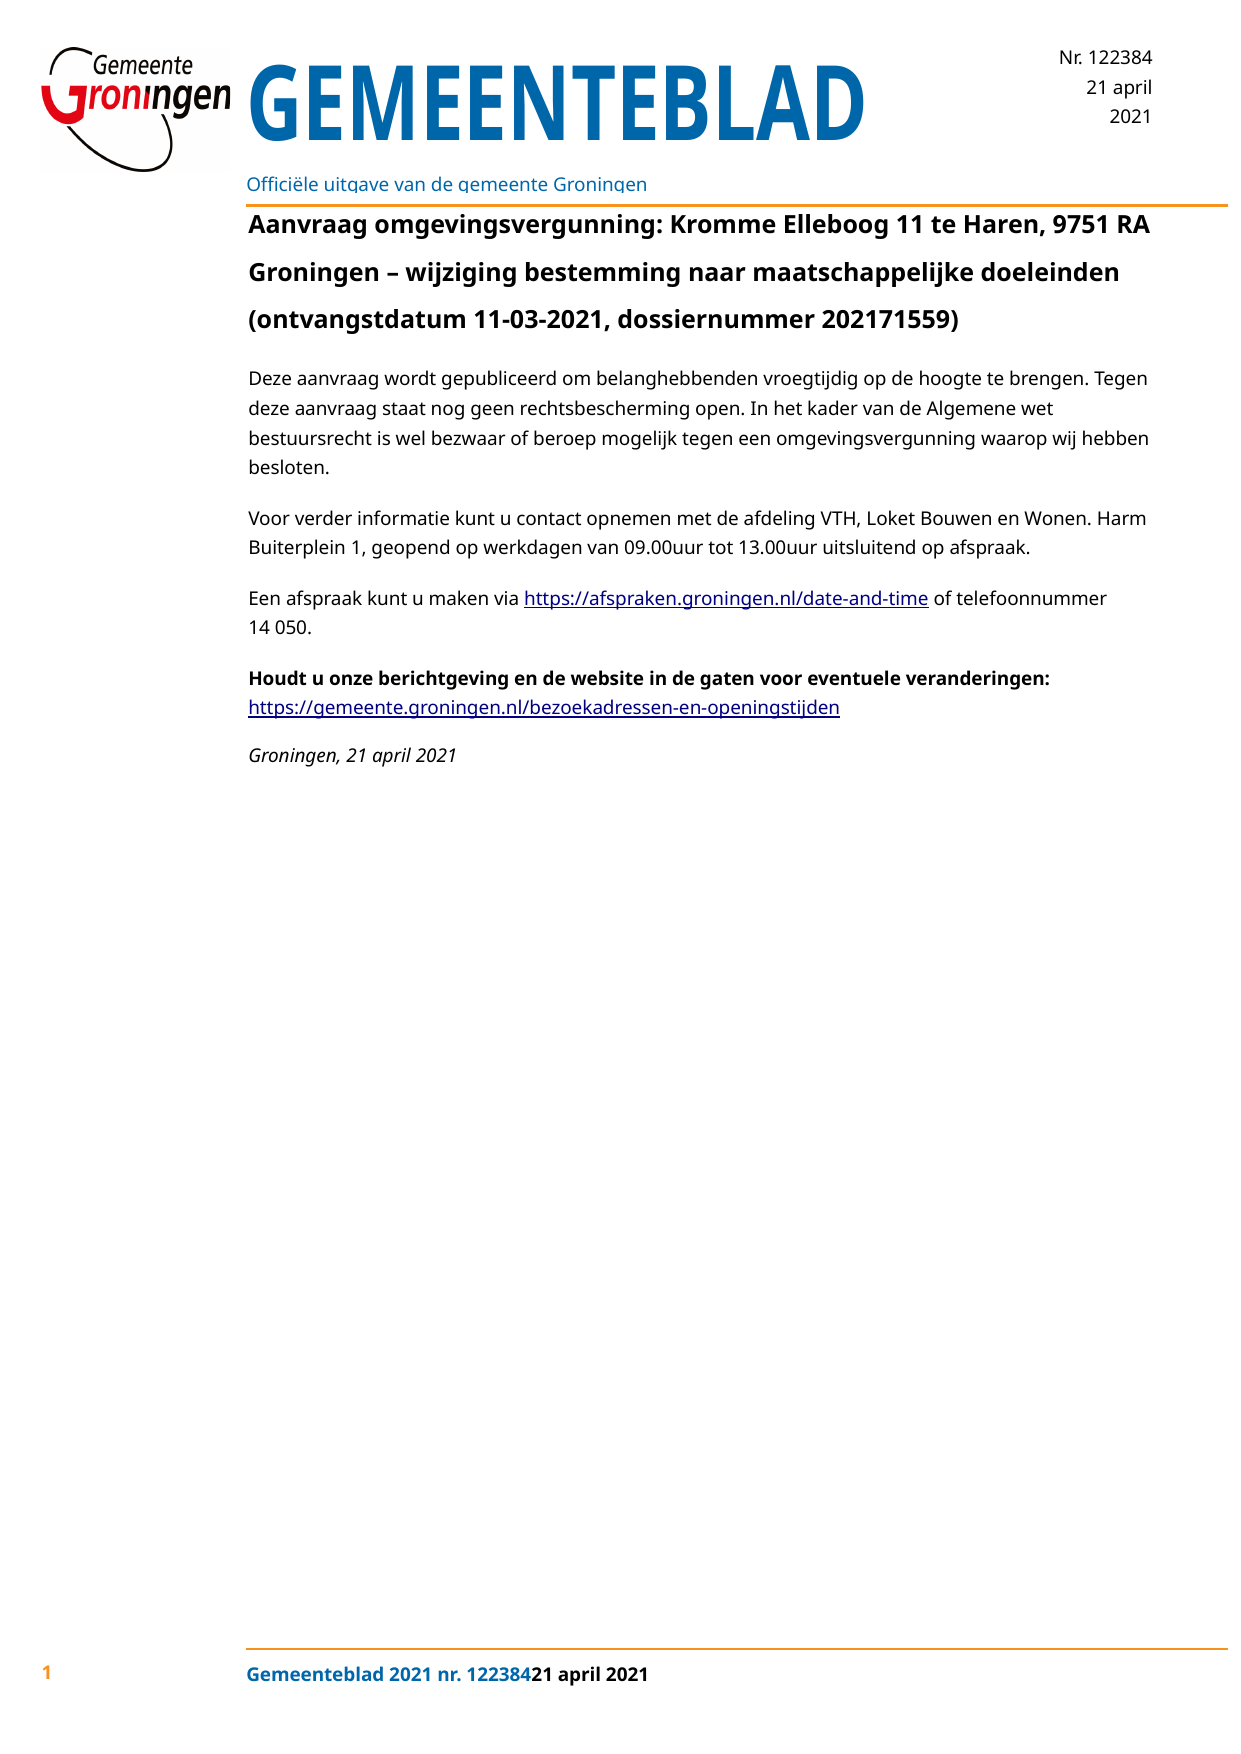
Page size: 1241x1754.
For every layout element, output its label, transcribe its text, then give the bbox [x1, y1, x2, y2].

text Deze aanvraag wordt gepubliceerd om belanghebbenden vroegtijdig op de hoogte te brengen. Tegen deze aanvraag staat nog geen rechtsbescherming open. In het kader van de Algemene wet bestuursrecht is wel bezwaar of beroep mogelijk tegen een omgevingsvergunning waarop wij hebben besloten. [248, 366, 1152, 480]
picture [41, 47, 231, 172]
text Voor verder informatie kunt u contact opnemen met de afdeling VTH, Loket Bouwen en Wonen. Harm Buiterplein 1, geopend op werkdagen van 09.00uur tot 13.00uur uitsluitend op afspraak. [248, 505, 1152, 560]
text Groningen, 21 april 2021 [248, 742, 1152, 768]
text Een afspraak kunt u maken via https://afspraken.groningen.nl/date-and-time of telefoonnummer 14 050. [248, 585, 1152, 640]
text Houdt u onze berichtgeving en de website in de gaten voor eventuele veranderingen: https://gemeente.groningen.nl/bezoekadressen-en-openingstijden [248, 665, 1152, 720]
text Aanvraag omgevingsvergunning: Kromme Elleboog 11 te Haren, 9751 RA Groningen – wijziging bestemming naar maatschappelijke doeleinden (ontvangstdatum 11-03-2021, dossiernummer 202171559) [248, 207, 1152, 336]
